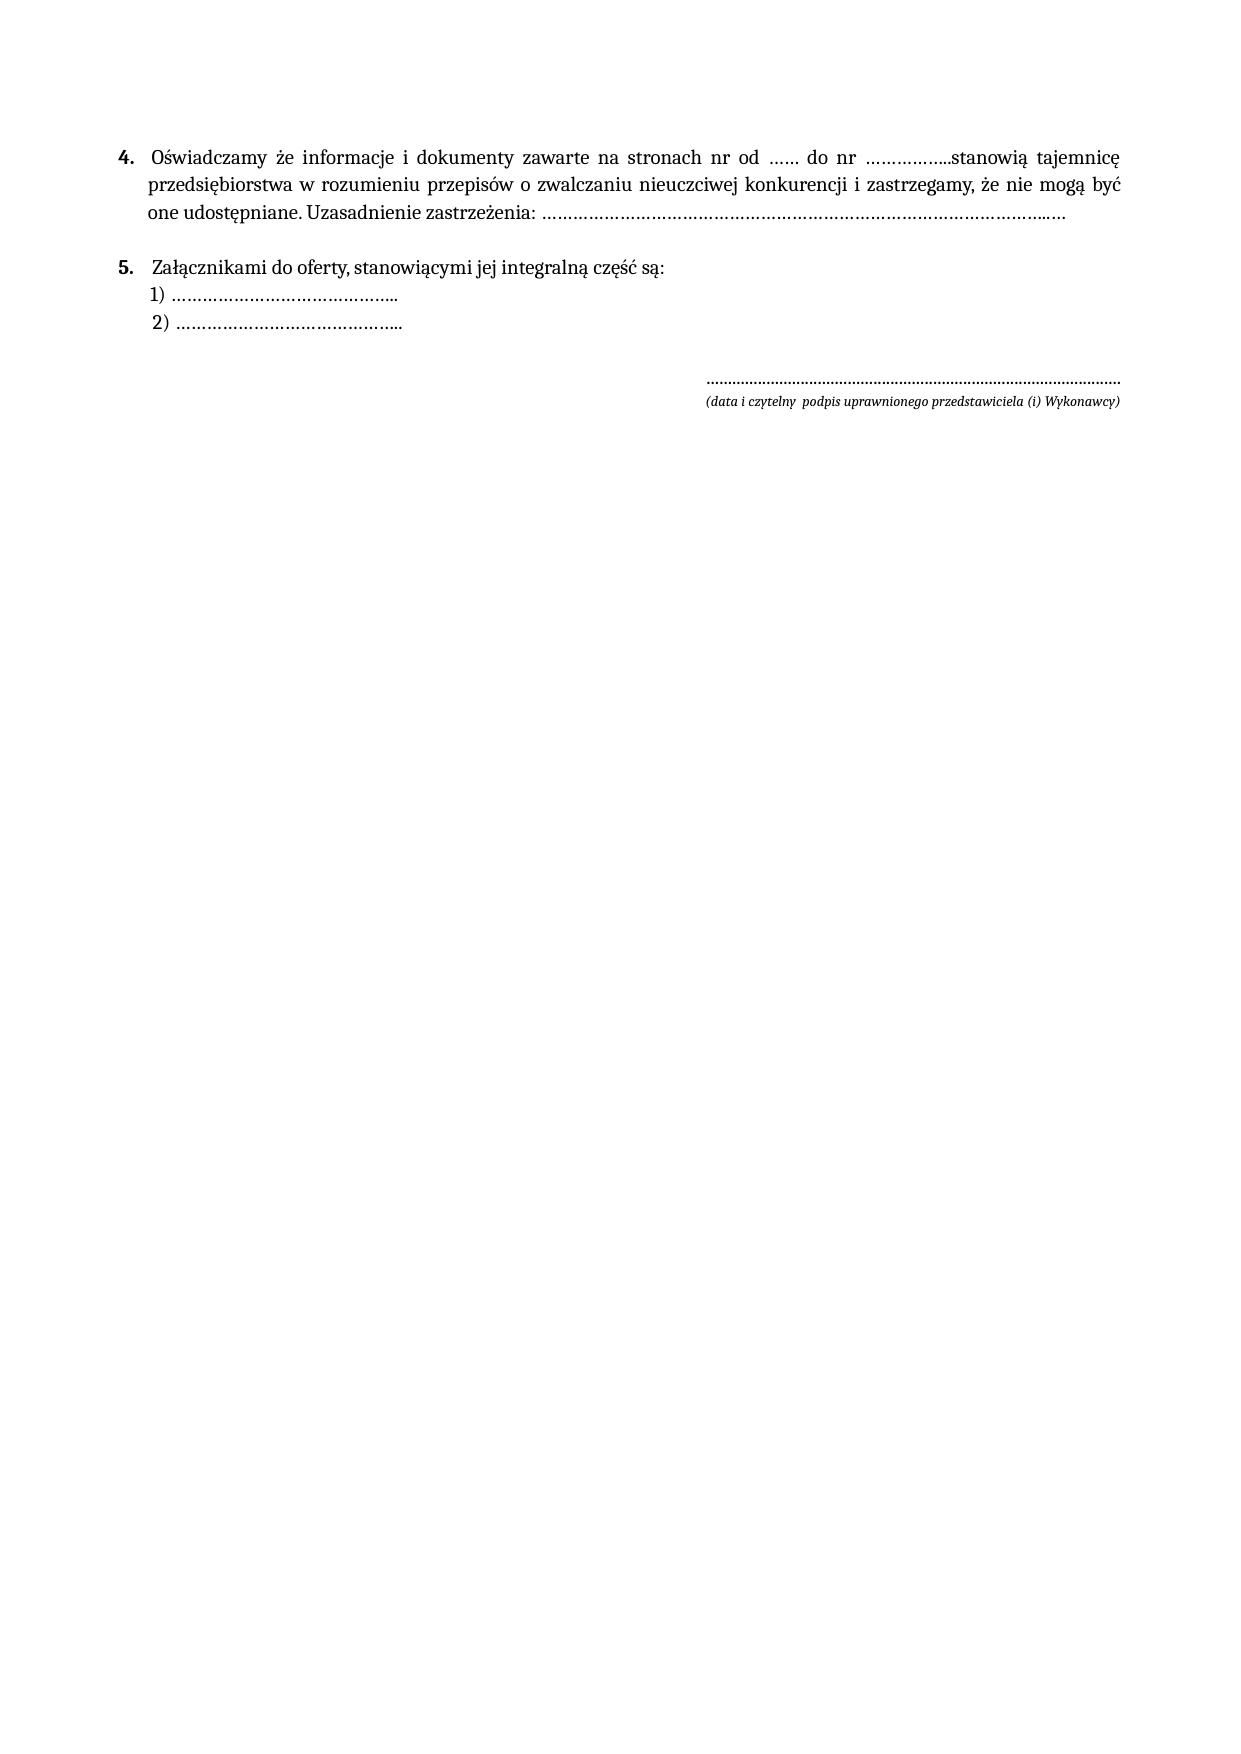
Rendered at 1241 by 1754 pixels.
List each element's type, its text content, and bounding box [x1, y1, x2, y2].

text 1) …………………………………….. [118, 283, 1122, 307]
text ................................................................................................. [118, 366, 1122, 389]
text (data i czytelny podpis uprawnionego przedstawiciela (i) Wykonawcy) [118, 393, 1122, 410]
text 4. Oświadczamy że informacje i dokumenty zawarte na stronach nr od …… do nr ……………..stanowią tajemnicę przedsiębiorstwa w rozumieniu przepisów o zwalczaniu nieuczciwej konkurencji i zastrzegamy, że nie mogą być one udostępniane. Uzasadnienie zastrzeżenia: ……………………………………………………………………………………..… [118, 146, 1122, 224]
text 5. Załącznikami do oferty, stanowiącymi jej integralną część są: [118, 256, 1122, 279]
text 2) …………………………………….. [118, 311, 1122, 334]
